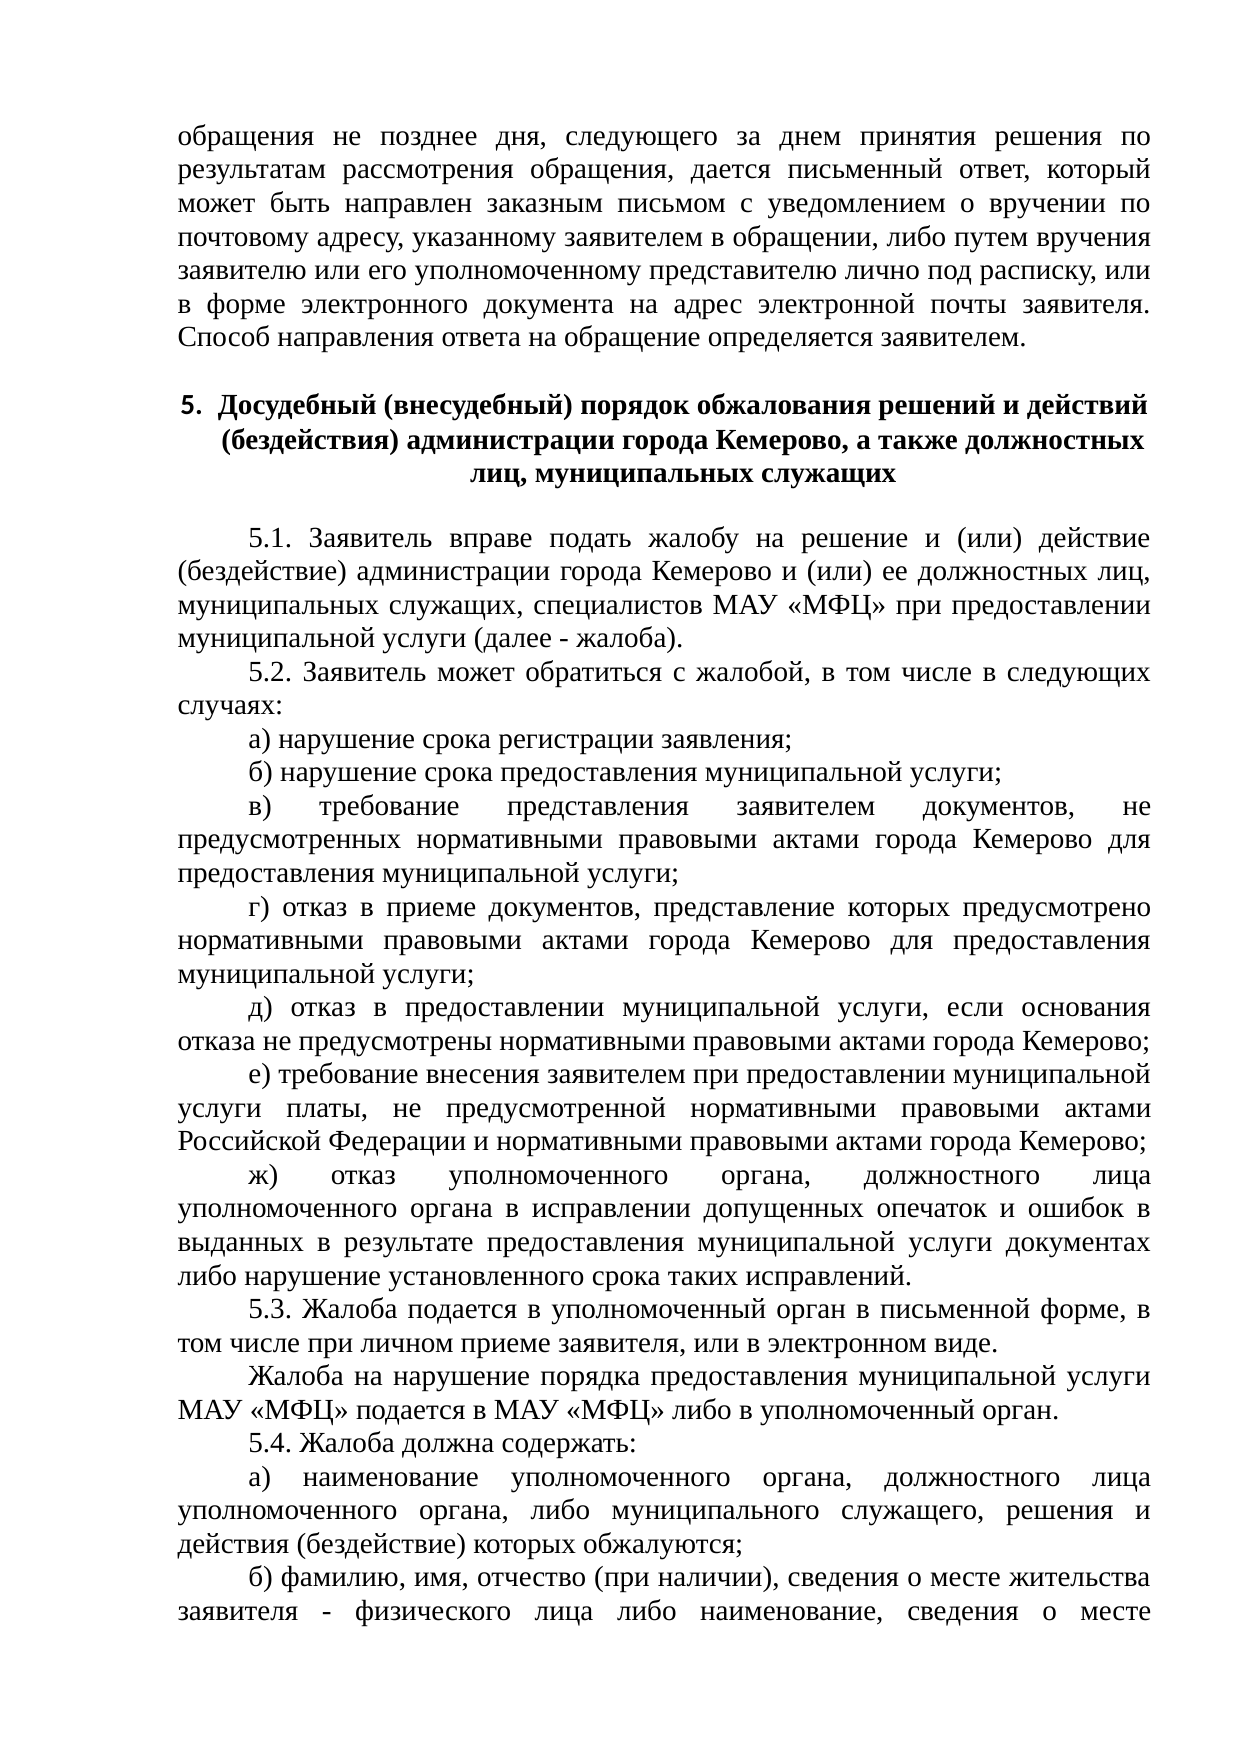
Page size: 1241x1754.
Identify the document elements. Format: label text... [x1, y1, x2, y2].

text б) нарушение срока предоставления муниципальной услуги; [177, 754, 1152, 788]
text б) фамилию, имя, отчество (при наличии), сведения о месте жительства заявителя - физического лица либо наименование, сведения о месте [177, 1559, 1152, 1627]
text ж) отказ уполномоченного органа, должностного лица уполномоченного органа в исправлении допущенных опечаток и ошибок в выданных в результате предоставления муниципальной услуги документах либо нарушение установленного срока таких исправлений. [177, 1157, 1152, 1291]
text е) требование внесения заявителем при предоставлении муниципальной услуги платы, не предусмотренной нормативными правовыми актами Российской Федерации и нормативными правовыми актами города Кемерово; [177, 1056, 1152, 1157]
text 5.3. Жалоба подается в уполномоченный орган в письменной форме, в том числе при личном приеме заявителя, или в электронном виде. [177, 1291, 1152, 1358]
text а) нарушение срока регистрации заявления; [177, 721, 1152, 754]
text 5.1. Заявитель вправе подать жалобу на решение и (или) действие (бездействие) администрации города Кемерово и (или) ее должностных лиц, муниципальных служащих, специалистов МАУ «МФЦ» при предоставлении муниципальной услуги (далее - жалоба). [177, 520, 1152, 654]
text 5.4. Жалоба должна содержать: [177, 1425, 1152, 1459]
text г) отказ в приеме документов, представление которых предусмотрено нормативными правовыми актами города Кемерово для предоставления муниципальной услуги; [177, 889, 1152, 989]
text обращения не позднее дня, следующего за днем принятия решения по результатам рассмотрения обращения, дается письменный ответ, который может быть направлен заказным письмом с уведомлением о вручении по почтовому адресу, указанному заявителем в обращении, либо путем вручения заявителю или его уполномоченному представителю лично под расписку, или в форме электронного документа на адрес электронной почты заявителя. Способ направления ответа на обращение определяется заявителем. [177, 118, 1152, 353]
text а) наименование уполномоченного органа, должностного лица уполномоченного органа, либо муниципального служащего, решения и действия (бездействие) которых обжалуются; [177, 1459, 1152, 1559]
text Жалоба на нарушение порядка предоставления муниципальной услуги МАУ «МФЦ» подается в МАУ «МФЦ» либо в уполномоченный орган. [177, 1358, 1152, 1425]
text 5.2. Заявитель может обратиться с жалобой, в том числе в следующих случаях: [177, 654, 1152, 721]
text в) требование представления заявителем документов, не предусмотренных нормативными правовыми актами города Кемерово для предоставления муниципальной услуги; [177, 788, 1152, 889]
text д) отказ в предоставлении муниципальной услуги, если основания отказа не предусмотрены нормативными правовыми актами города Кемерово; [177, 989, 1152, 1056]
list Досудебный (внесудебный) порядок обжалования решений и действий (бездействия) администрации города Кемерово, а также должностных лиц, муниципальных служащих [177, 386, 1152, 489]
